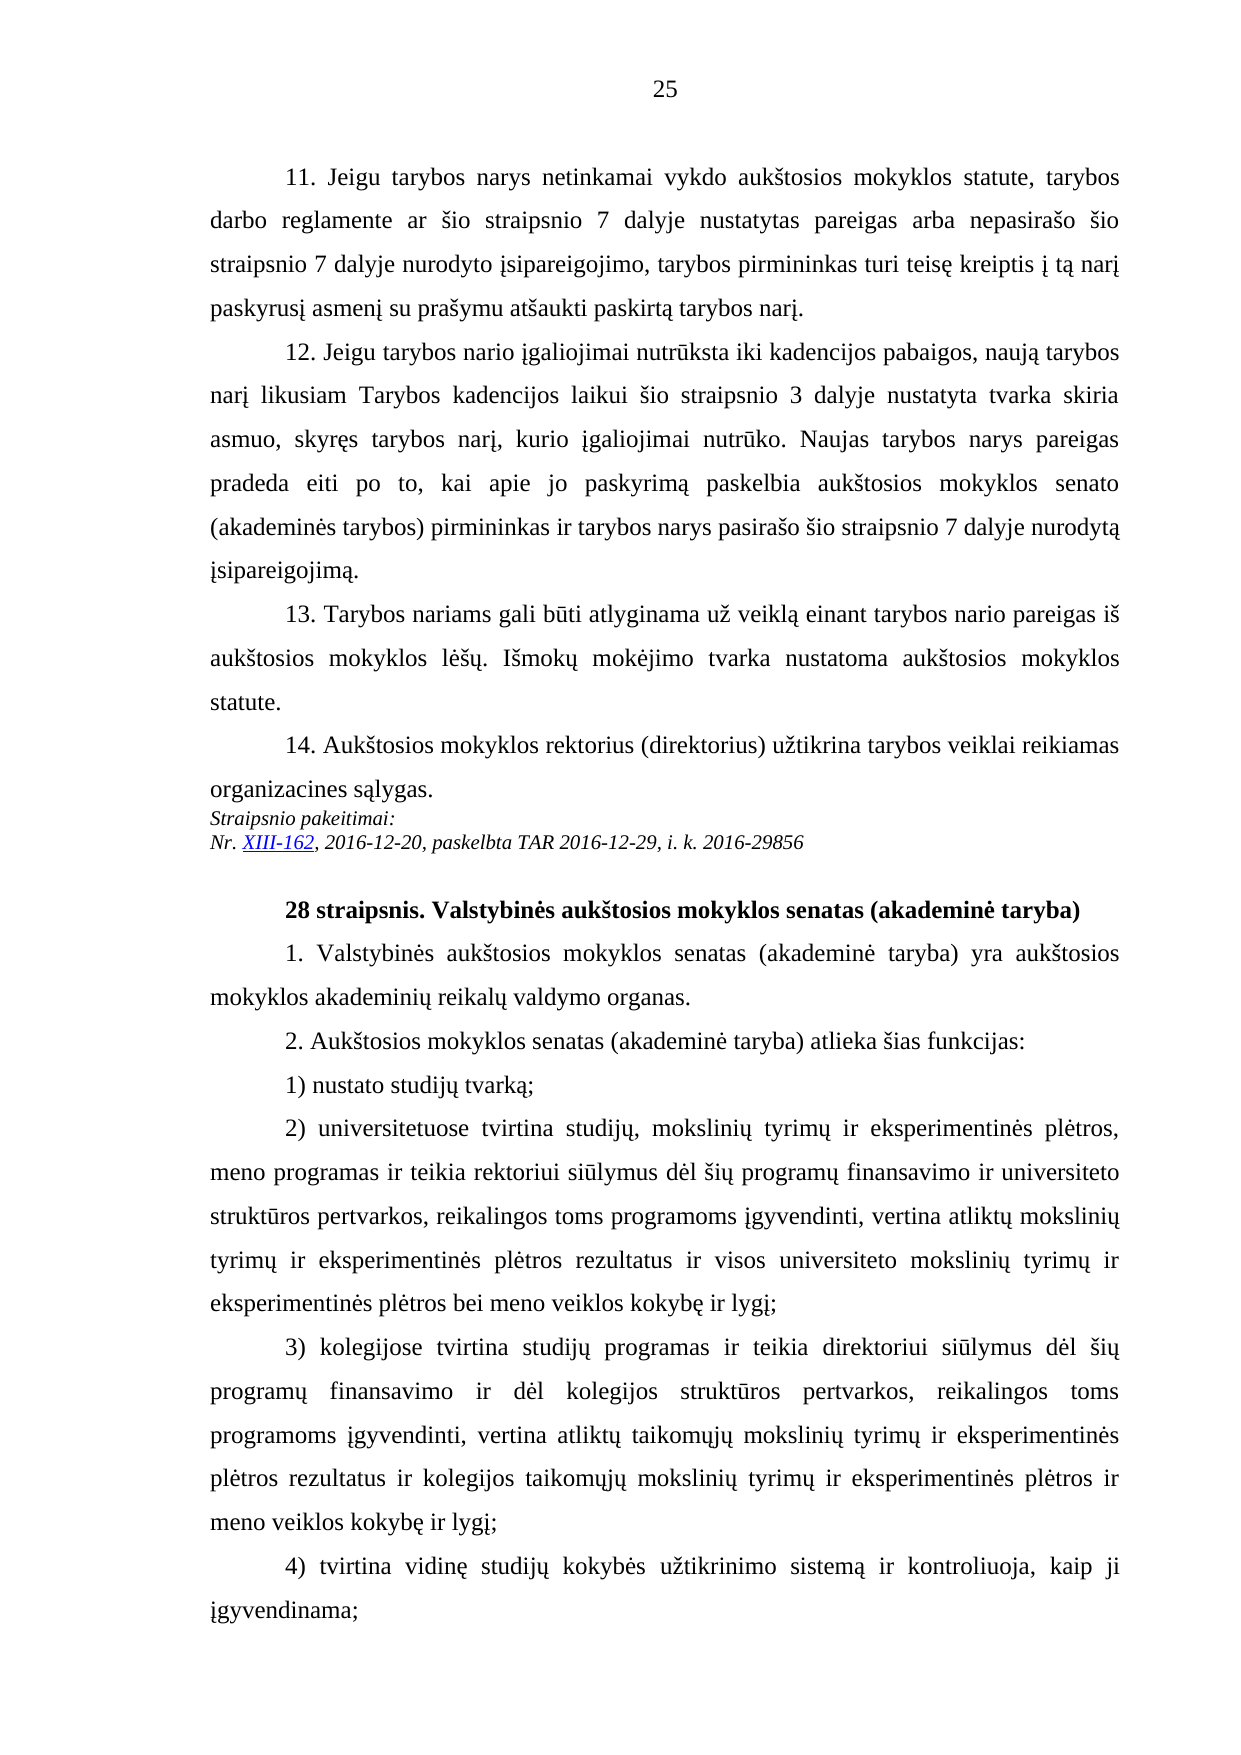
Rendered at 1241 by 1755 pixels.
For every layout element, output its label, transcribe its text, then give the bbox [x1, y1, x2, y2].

text 2) universitetuose tvirtina studijų, mokslinių tyrimų ir eksperimentinės plėtros, meno programas ir teikia rektoriui siūlymus dėl šių programų finansavimo ir universiteto struktūros pertvarkos, reikalingos toms programoms įgyvendinti, vertina atliktų mokslinių tyrimų ir eksperimentinės plėtros rezultatus ir visos universiteto mokslinių tyrimų ir eksperimentinės plėtros bei meno veiklos kokybę ir lygį; [210, 1102, 1120, 1321]
text 1) nustato studijų tvarką; [210, 1058, 1120, 1102]
text Straipsnio pakeitimai: [210, 806, 1120, 830]
text 28 straipsnis. Valstybinės aukštosios mokyklos senatas (akademinė taryba) [210, 883, 1120, 927]
text 4) tvirtina vidinę studijų kokybės užtikrinimo sistemą ir kontroliuoja, kaip ji įgyvendinama; [210, 1539, 1120, 1627]
text 13. Tarybos nariams gali būti atlyginama už veiklą einant tarybos nario pareigas iš aukštosios mokyklos lėšų. Išmokų mokėjimo tvarka nustatoma aukštosios mokyklos statute. [210, 587, 1120, 719]
text 1. Valstybinės aukštosios mokyklos senatas (akademinė taryba) yra aukštosios mokyklos akademinių reikalų valdymo organas. [210, 927, 1120, 1014]
text Nr. XIII-162, 2016-12-20, paskelbta TAR 2016-12-29, i. k. 2016-29856 [210, 830, 1120, 854]
text 14. Aukštosios mokyklos rektorius (direktorius) užtikrina tarybos veiklai reikiamas organizacines sąlygas. [210, 719, 1120, 806]
text 12. Jeigu tarybos nario įgaliojimai nutrūksta iki kadencijos pabaigos, naują tarybos narį likusiam Tarybos kadencijos laikui šio straipsnio 3 dalyje nustatyta tvarka skiria asmuo, skyręs tarybos narį, kurio įgaliojimai nutrūko. Naujas tarybos narys pareigas pradeda eiti po to, kai apie jo paskyrimą paskelbia aukštosios mokyklos senato (akademinės tarybos) pirmininkas ir tarybos narys pasirašo šio straipsnio 7 dalyje nurodytą įsipareigojimą. [210, 325, 1120, 587]
text 2. Aukštosios mokyklos senatas (akademinė taryba) atlieka šias funkcijas: [210, 1014, 1120, 1058]
text 3) kolegijose tvirtina studijų programas ir teikia direktoriui siūlymus dėl šių programų finansavimo ir dėl kolegijos struktūros pertvarkos, reikalingos toms programoms įgyvendinti, vertina atliktų taikomųjų mokslinių tyrimų ir eksperimentinės plėtros rezultatus ir kolegijos taikomųjų mokslinių tyrimų ir eksperimentinės plėtros ir meno veiklos kokybę ir lygį; [210, 1321, 1120, 1539]
text 11. Jeigu tarybos narys netinkamai vykdo aukštosios mokyklos statute, tarybos darbo reglamente ar šio straipsnio 7 dalyje nustatytas pareigas arba nepasirašo šio straipsnio 7 dalyje nurodyto įsipareigojimo, tarybos pirmininkas turi teisę kreiptis į tą narį paskyrusį asmenį su prašymu atšaukti paskirtą tarybos narį. [210, 150, 1120, 325]
